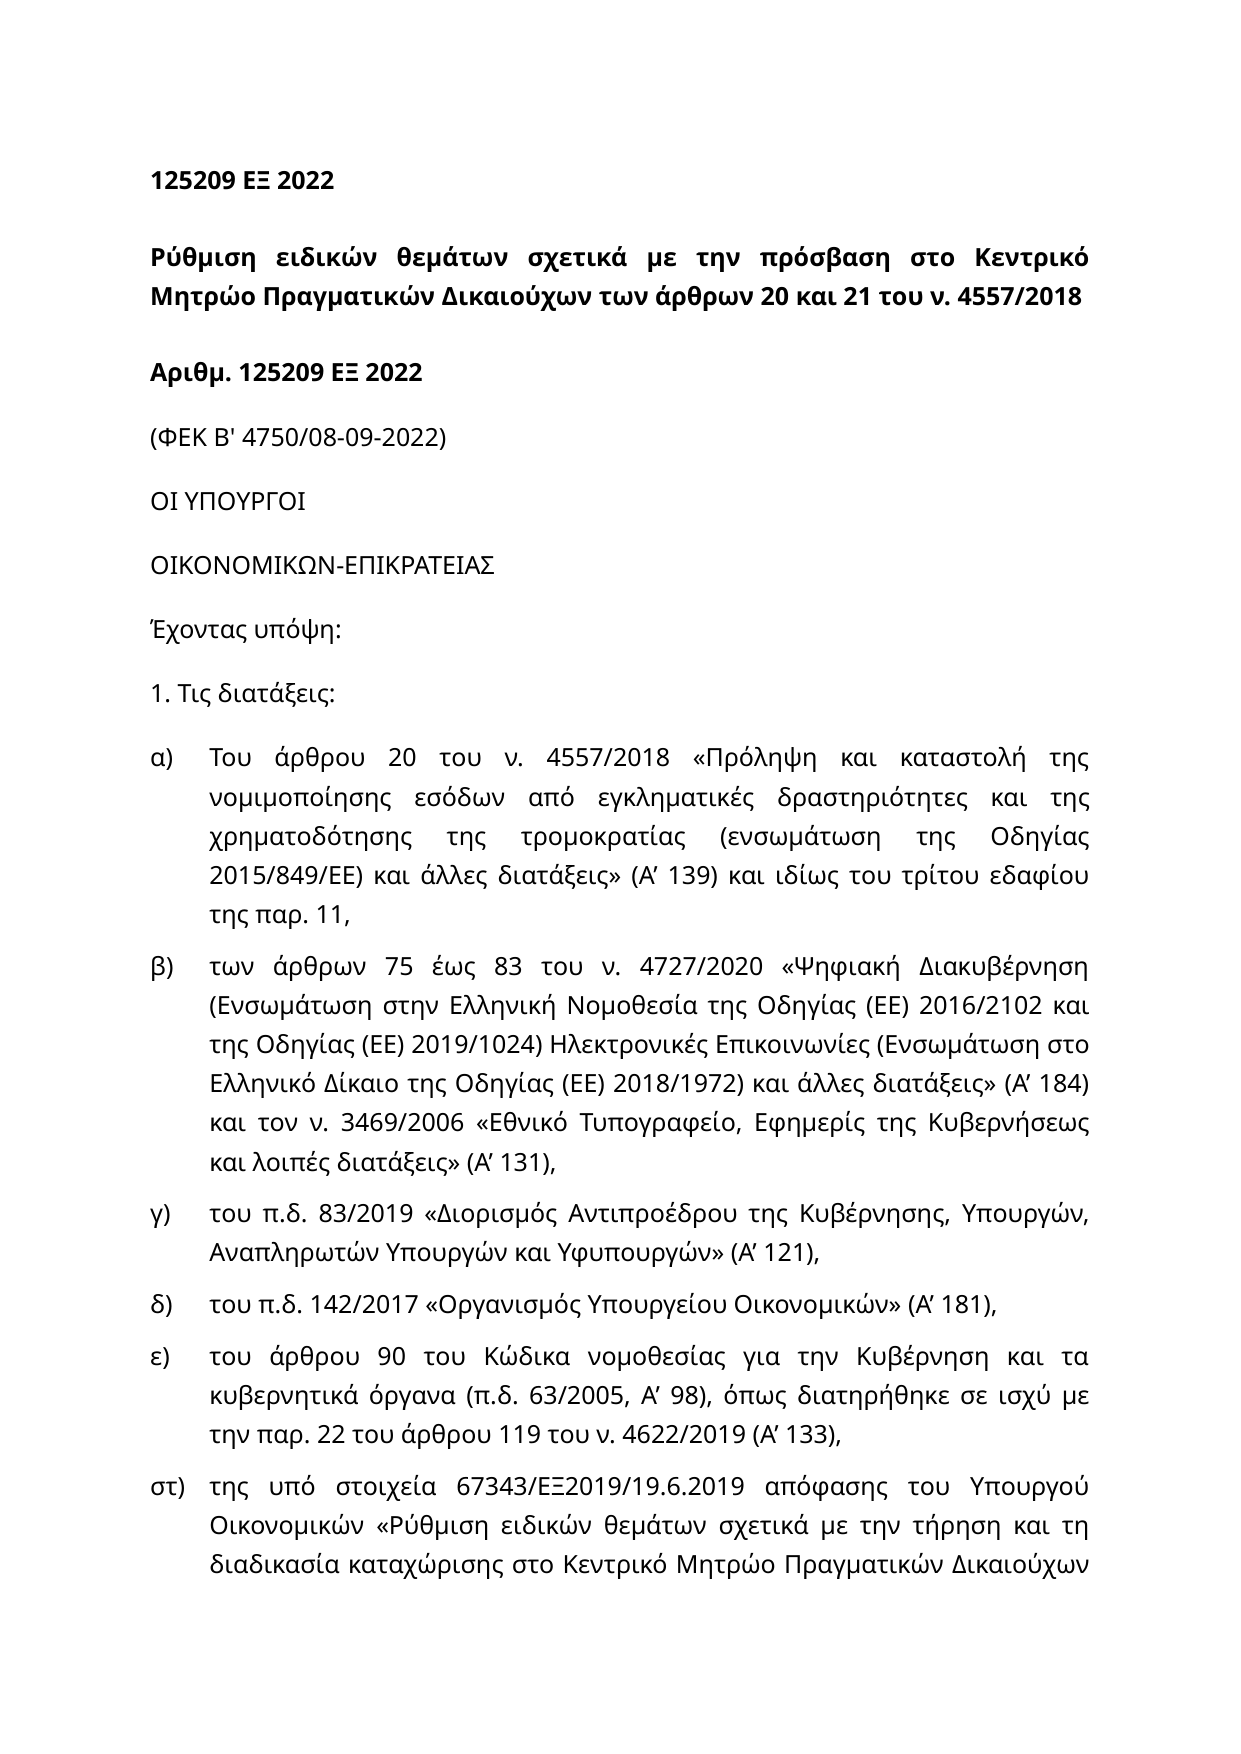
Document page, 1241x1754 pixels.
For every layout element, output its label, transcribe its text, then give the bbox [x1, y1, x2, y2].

text Αριθμ. 125209 ΕΞ 2022 [150, 355, 1090, 389]
list στ) της υπό στοιχεία 67343/ΕΞ2019/19.6.2019 απόφασης του Υπουργού Οικονομικών «Ρύθμιση ειδικών θεμάτων σχετικά με την τήρηση και τη διαδικασία καταχώρισης στο Κεντρικό Μητρώο Πραγματικών Δικαιούχων [150, 1468, 1090, 1581]
text ΟΙ ΥΠΟΥΡΓΟΙ [150, 483, 1090, 517]
text 1. Τις διατάξεις: [150, 676, 1090, 710]
list δ) του π.δ. 142/2017 «Οργανισμός Υπουργείου Οικονομικών» (Α’ 181), [150, 1287, 1090, 1321]
list ε) του άρθρου 90 του Κώδικα νομοθεσίας για την Κυβέρνηση και τα κυβερνητικά όργανα (π.δ. 63/2005, Α’ 98), όπως διατηρήθηκε σε ισχύ με την παρ. 22 του άρθρου 119 του ν. 4622/2019 (Α’ 133), [150, 1338, 1090, 1451]
list α) Του άρθρου 20 του ν. 4557/2018 «Πρόληψη και καταστολή της νομιμοποίησης εσόδων από εγκληματικές δραστηριότητες και της χρηματοδότησης της τρομοκρατίας (ενσωμάτωση της Οδηγίας 2015/849/EE) και άλλες διατάξεις» (Α’ 139) και ιδίως του τρίτου εδαφίου της παρ. 11, [150, 740, 1090, 931]
text ΟΙΚΟΝΟΜΙΚΩΝ-ΕΠΙΚΡΑΤΕΙΑΣ [150, 547, 1090, 582]
text Έχοντας υπόψη: [150, 612, 1090, 646]
title 125209 ΕΞ 2022 [150, 162, 1090, 197]
list γ) του π.δ. 83/2019 «Διορισμός Αντιπροέδρου της Κυβέρνησης, Υπουργών, Αναπληρωτών Υπουργών και Υφυπουργών» (Α’ 121), [150, 1196, 1090, 1269]
text (ΦΕΚ Β' 4750/08-09-2022) [150, 419, 1090, 453]
title Ρύθμιση ειδικών θεμάτων σχετικά με την πρόσβαση στο Κεντρικό Μητρώο Πραγματικών Δικαιούχων των άρθρων 20 και 21 του ν. 4557/2018 [150, 239, 1090, 312]
list β) των άρθρων 75 έως 83 του ν. 4727/2020 «Ψηφιακή Διακυβέρνηση (Ενσωμάτωση στην Ελληνική Νομοθεσία της Οδηγίας (ΕΕ) 2016/2102 και της Οδηγίας (ΕΕ) 2019/1024) Ηλεκτρονικές Επικοινωνίες (Ενσωμάτωση στο Ελληνικό Δίκαιο της Οδηγίας (ΕΕ) 2018/1972) και άλλες διατάξεις» (Α’ 184) και τον ν. 3469/2006 «Εθνικό Τυπογραφείο, Εφημερίς της Κυβερνήσεως και λοιπές διατάξεις» (Α’ 131), [150, 948, 1090, 1178]
